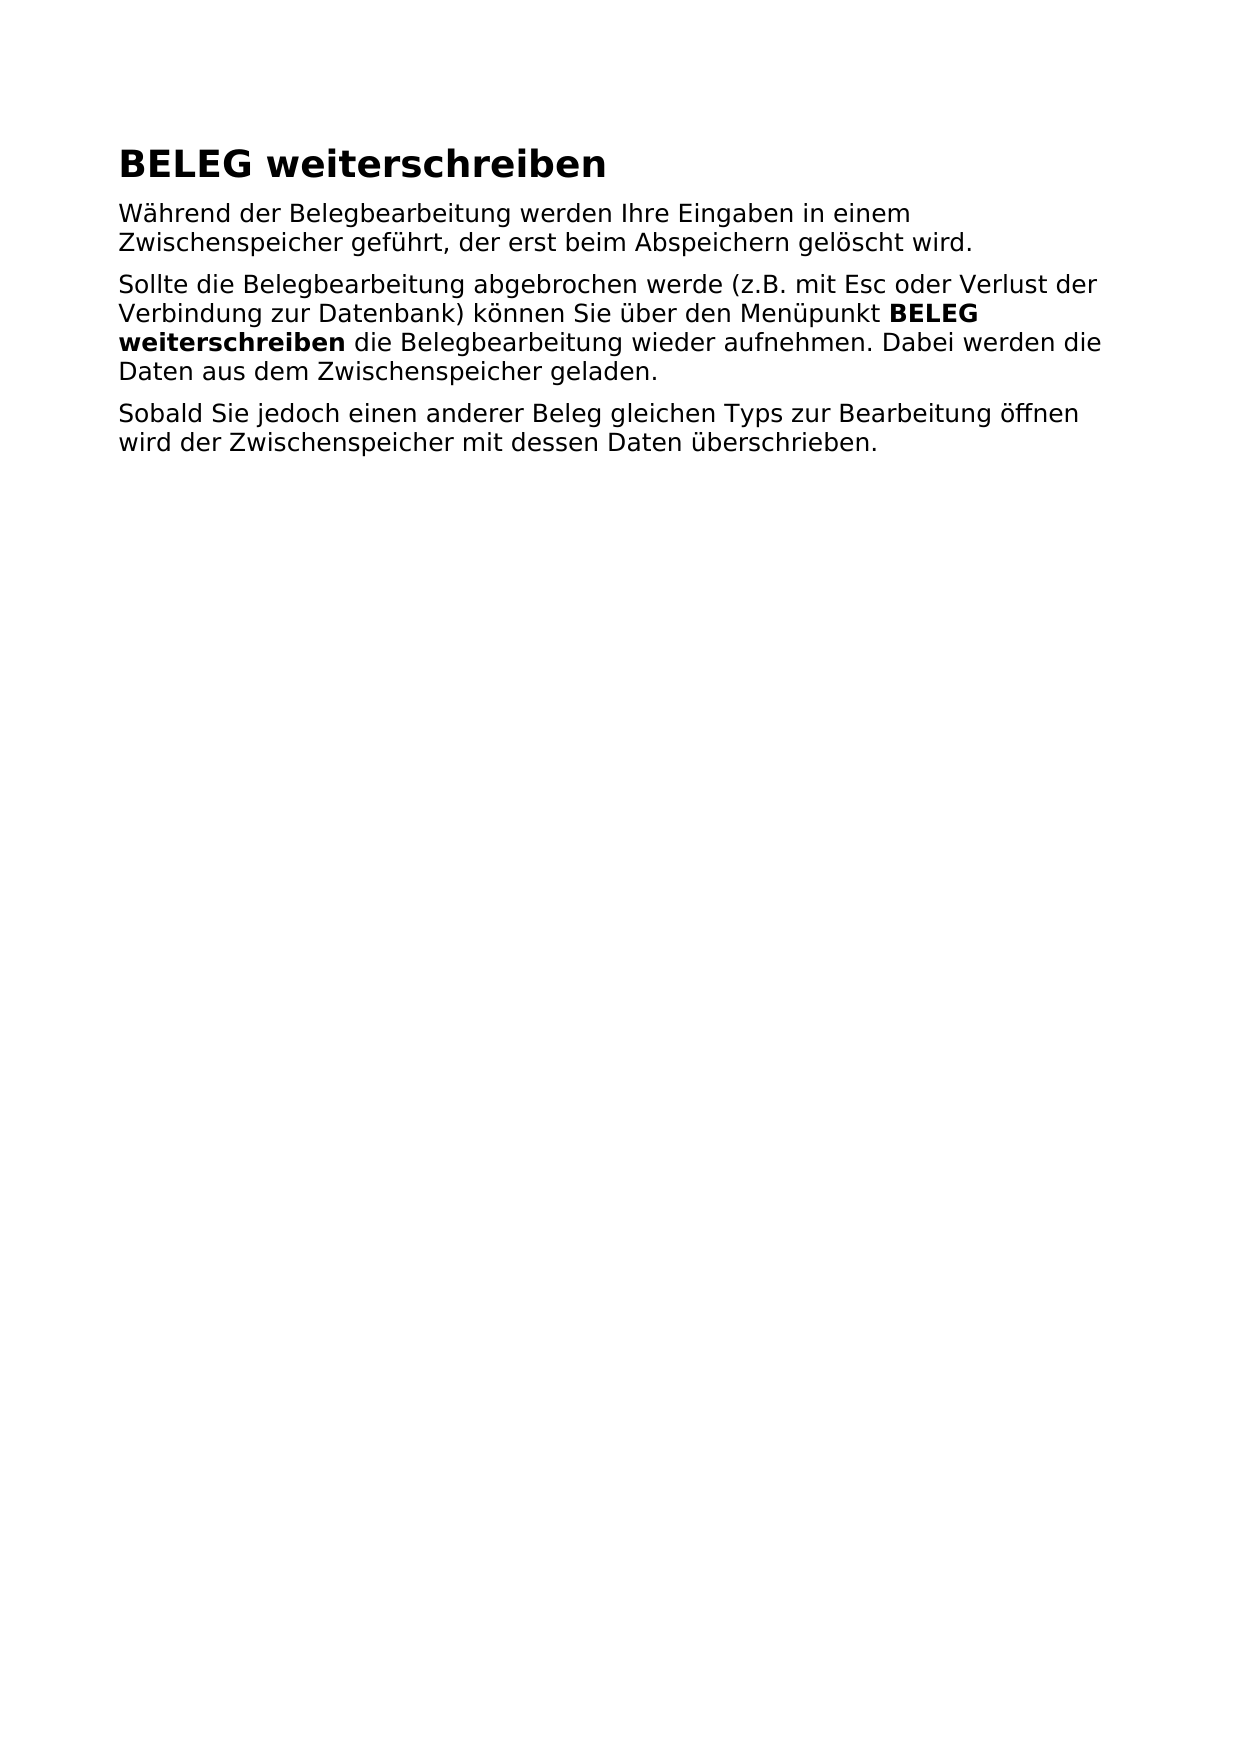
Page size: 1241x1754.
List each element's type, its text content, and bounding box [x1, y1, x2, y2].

text Sobald Sie jedoch einen anderer Beleg gleichen Typs zur Bearbeitung öffnen wird der Zwischenspeicher mit dessen Daten überschrieben. [118, 399, 1122, 458]
text Während der Belegbearbeitung werden Ihre Eingaben in einem Zwischenspeicher geführt, der erst beim Abspeichern gelöscht wird. [118, 199, 1122, 258]
subtitle BELEG weiterschreiben [118, 143, 1122, 187]
text Sollte die Belegbearbeitung abgebrochen werde (z.B. mit Esc oder Verlust der Verbindung zur Datenbank) können Sie über den Menüpunkt BELEG weiterschreiben die Belegbearbeitung wieder aufnehmen. Dabei werden die Daten aus dem Zwischenspeicher geladen. [118, 270, 1122, 387]
